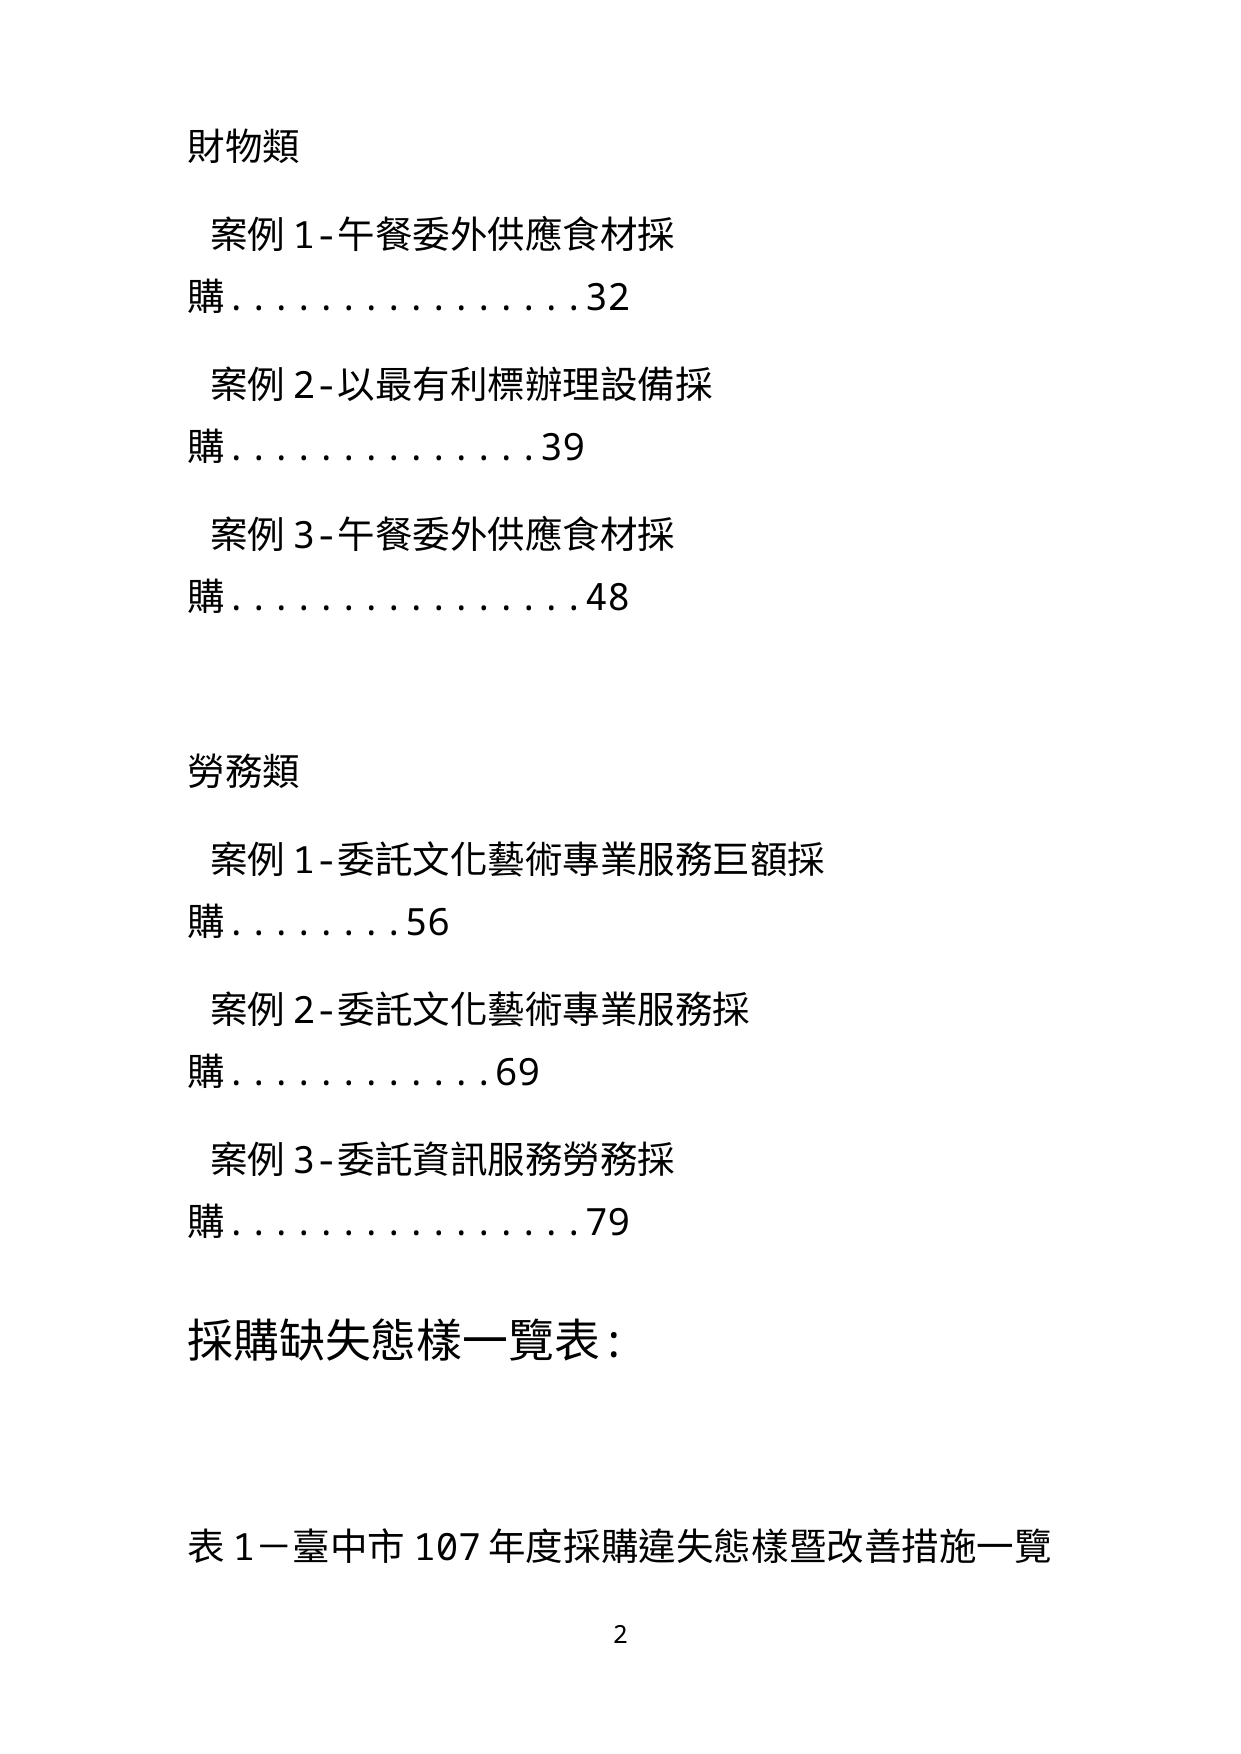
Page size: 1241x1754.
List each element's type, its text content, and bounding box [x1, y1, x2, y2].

text 勞務類 [187, 728, 1053, 790]
text 案例1-委託文化藝術專業服務巨額採購........56 [187, 815, 1053, 940]
text 案例3-委託資訊服務勞務採購................79 [187, 1115, 1053, 1240]
text 案例2-以最有利標辦理設備採購..............39 [187, 340, 1053, 465]
text 表1－臺中市107年度採購違失態樣暨改善措施一覽 [187, 1503, 1053, 1565]
text 財物類 [187, 103, 1053, 165]
text 案例3-午餐委外供應食材採購................48 [187, 490, 1053, 615]
text 案例2-委託文化藝術專業服務採購............69 [187, 965, 1053, 1090]
text 案例1-午餐委外供應食材採購................32 [187, 190, 1053, 315]
text 採購缺失態樣一覽表: [187, 1265, 1053, 1390]
